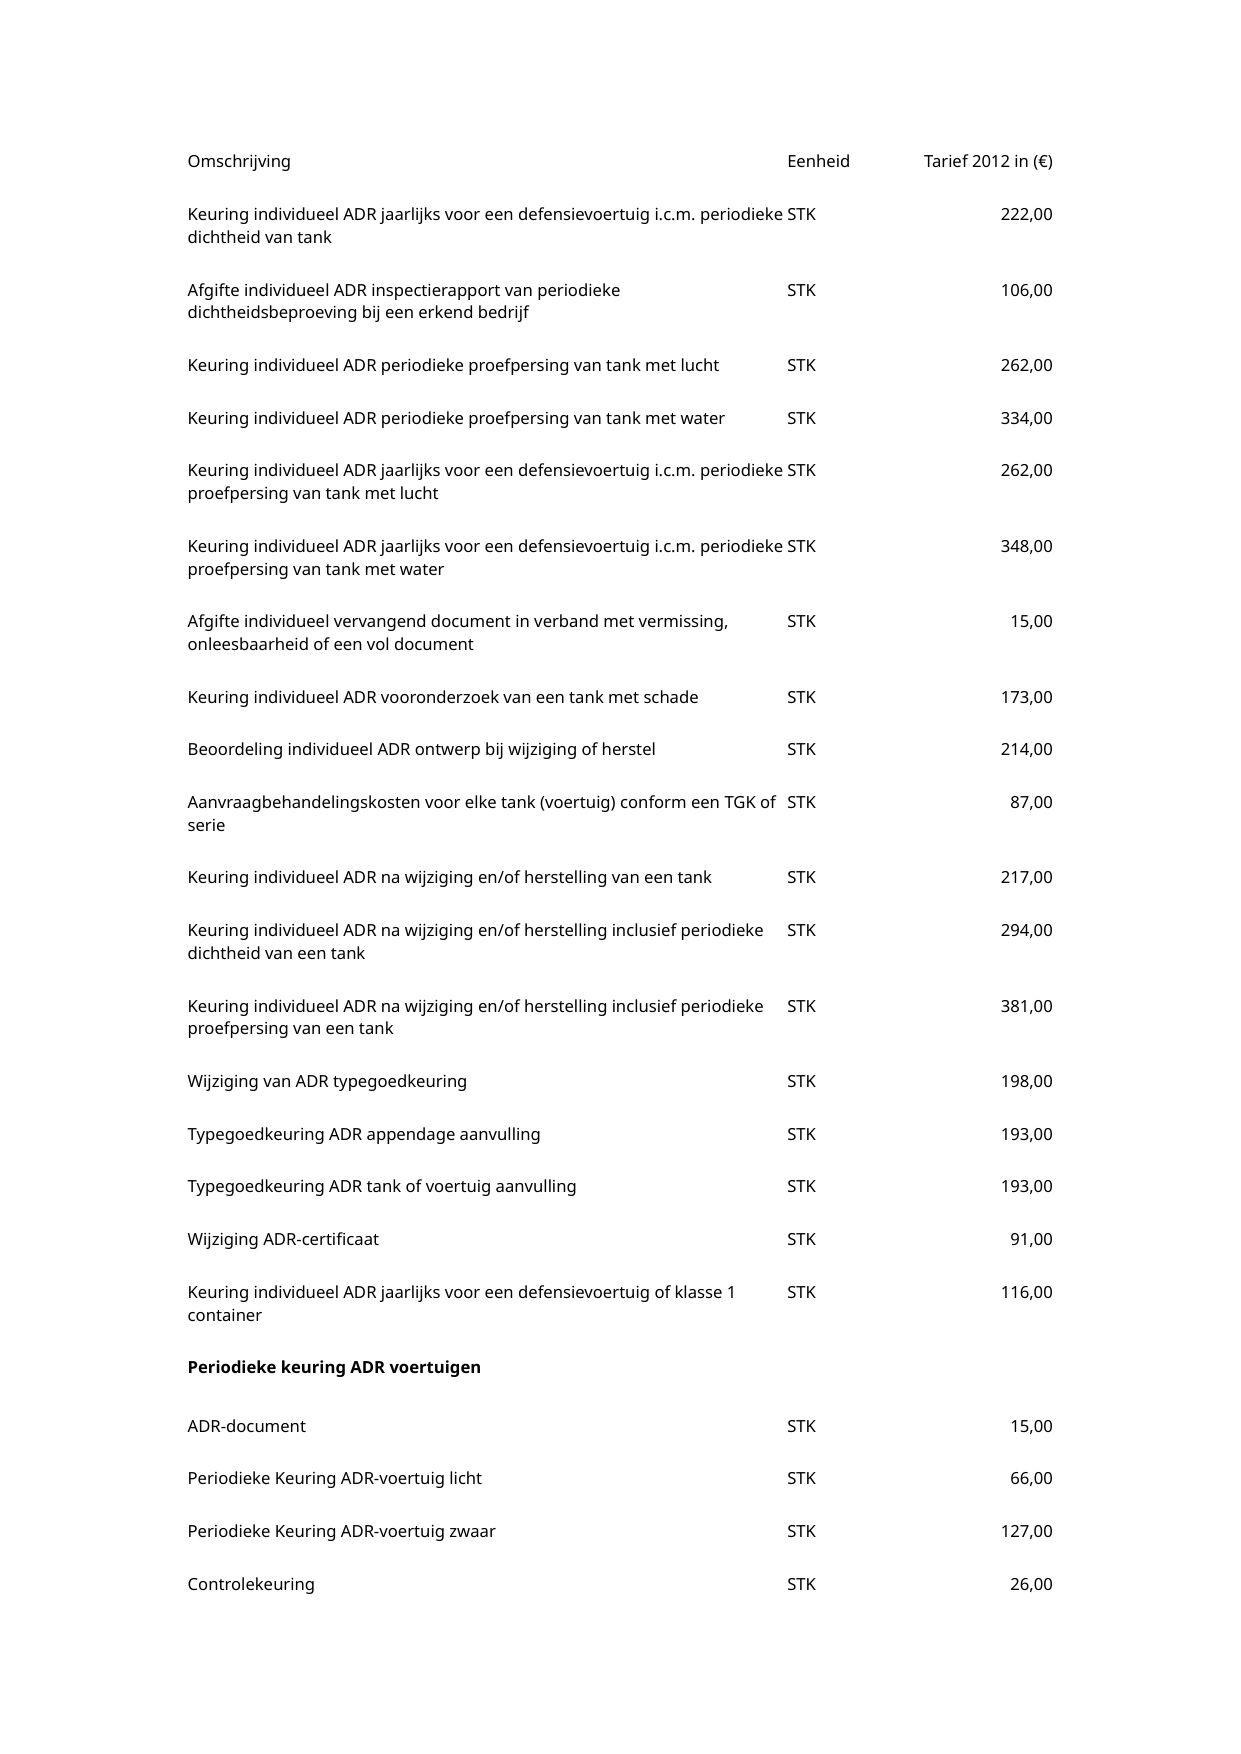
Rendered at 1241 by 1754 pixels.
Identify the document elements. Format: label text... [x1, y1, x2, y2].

table_cell Keuring individueel ADR na wijziging en/of herstelling inclusief periodieke proefpersing van een tank [188, 994, 787, 1069]
table_cell 348,00 [916, 534, 1053, 610]
table_cell 198,00 [916, 1070, 1053, 1122]
table_cell 116,00 [916, 1280, 1053, 1356]
table_cell Wijziging van ADR typegoedkeuring [188, 1070, 787, 1122]
table_cell Keuring individueel ADR periodieke proefpersing van tank met water [188, 406, 787, 459]
table_cell ADR-document [188, 1414, 787, 1467]
table_cell 66,00 [916, 1467, 1053, 1520]
table_cell [787, 1356, 916, 1414]
table_cell STK [787, 1280, 916, 1356]
table_cell STK [787, 1122, 916, 1175]
table_cell Controlekeuring [188, 1573, 787, 1595]
table_cell STK [787, 994, 916, 1069]
table_cell STK [787, 406, 916, 459]
table_cell STK [787, 1228, 916, 1280]
table_cell Periodieke Keuring ADR-voertuig zwaar [188, 1520, 787, 1572]
table_cell 193,00 [916, 1122, 1053, 1175]
table_cell STK [787, 203, 916, 278]
table_cell STK [787, 1520, 916, 1572]
table_cell 15,00 [916, 1414, 1053, 1467]
table_cell 173,00 [916, 685, 1053, 738]
table_header Eenheid [787, 150, 916, 203]
table_cell 106,00 [916, 278, 1053, 353]
table_cell 214,00 [916, 738, 1053, 791]
table_cell Typegoedkeuring ADR tank of voertuig aanvulling [188, 1175, 787, 1228]
table_cell Keuring individueel ADR na wijziging en/of herstelling van een tank [188, 866, 787, 919]
table_cell STK [787, 1467, 916, 1520]
table_cell STK [787, 738, 916, 791]
table_cell 91,00 [916, 1228, 1053, 1280]
table_cell 127,00 [916, 1520, 1053, 1572]
table_cell 26,00 [916, 1573, 1053, 1595]
table_cell 334,00 [916, 406, 1053, 459]
table_cell STK [787, 685, 916, 738]
table_cell Keuring individueel ADR periodieke proefpersing van tank met lucht [188, 354, 787, 406]
table_cell 193,00 [916, 1175, 1053, 1228]
table_header Tarief 2012 in (€) [916, 150, 1053, 203]
table_cell STK [787, 1175, 916, 1228]
table_cell Typegoedkeuring ADR appendage aanvulling [188, 1122, 787, 1175]
table_header Omschrijving [188, 150, 787, 203]
table_cell STK [787, 791, 916, 866]
table_cell Keuring individueel ADR na wijziging en/of herstelling inclusief periodieke dichtheid van een tank [188, 919, 787, 994]
table_cell Afgifte individueel ADR inspectierapport van periodieke dichtheidsbeproeving bij een erkend bedrijf [188, 278, 787, 353]
table_cell STK [787, 866, 916, 919]
table_cell Aanvraagbehandelingskosten voor elke tank (voertuig) conform een TGK of serie [188, 791, 787, 866]
table_cell [916, 1356, 1053, 1414]
table_cell Keuring individueel ADR jaarlijks voor een defensievoertuig i.c.m. periodieke proefpersing van tank met water [188, 534, 787, 610]
table_cell Beoordeling individueel ADR ontwerp bij wijziging of herstel [188, 738, 787, 791]
table_cell STK [787, 459, 916, 534]
table_cell Afgifte individueel vervangend document in verband met vermissing, onleesbaarheid of een vol document [188, 610, 787, 685]
table_cell Periodieke keuring ADR voertuigen [188, 1356, 787, 1414]
table_cell STK [787, 1573, 916, 1595]
table_cell Keuring individueel ADR jaarlijks voor een defensievoertuig i.c.m. periodieke dichtheid van tank [188, 203, 787, 278]
table_cell STK [787, 278, 916, 353]
table_cell Keuring individueel ADR vooronderzoek van een tank met schade [188, 685, 787, 738]
table_cell 15,00 [916, 610, 1053, 685]
table_cell 294,00 [916, 919, 1053, 994]
table_cell 87,00 [916, 791, 1053, 866]
table_cell 222,00 [916, 203, 1053, 278]
table_cell STK [787, 919, 916, 994]
table_cell STK [787, 534, 916, 610]
table_cell Wijziging ADR-certificaat [188, 1228, 787, 1280]
table_cell Periodieke Keuring ADR-voertuig licht [188, 1467, 787, 1520]
table_cell STK [787, 1414, 916, 1467]
table_cell 262,00 [916, 459, 1053, 534]
table_cell 217,00 [916, 866, 1053, 919]
table_cell 381,00 [916, 994, 1053, 1069]
table_cell STK [787, 610, 916, 685]
table_cell STK [787, 354, 916, 406]
table_cell Keuring individueel ADR jaarlijks voor een defensievoertuig i.c.m. periodieke proefpersing van tank met lucht [188, 459, 787, 534]
table_cell STK [787, 1070, 916, 1122]
table_cell Keuring individueel ADR jaarlijks voor een defensievoertuig of klasse 1 container [188, 1280, 787, 1356]
table_cell 262,00 [916, 354, 1053, 406]
